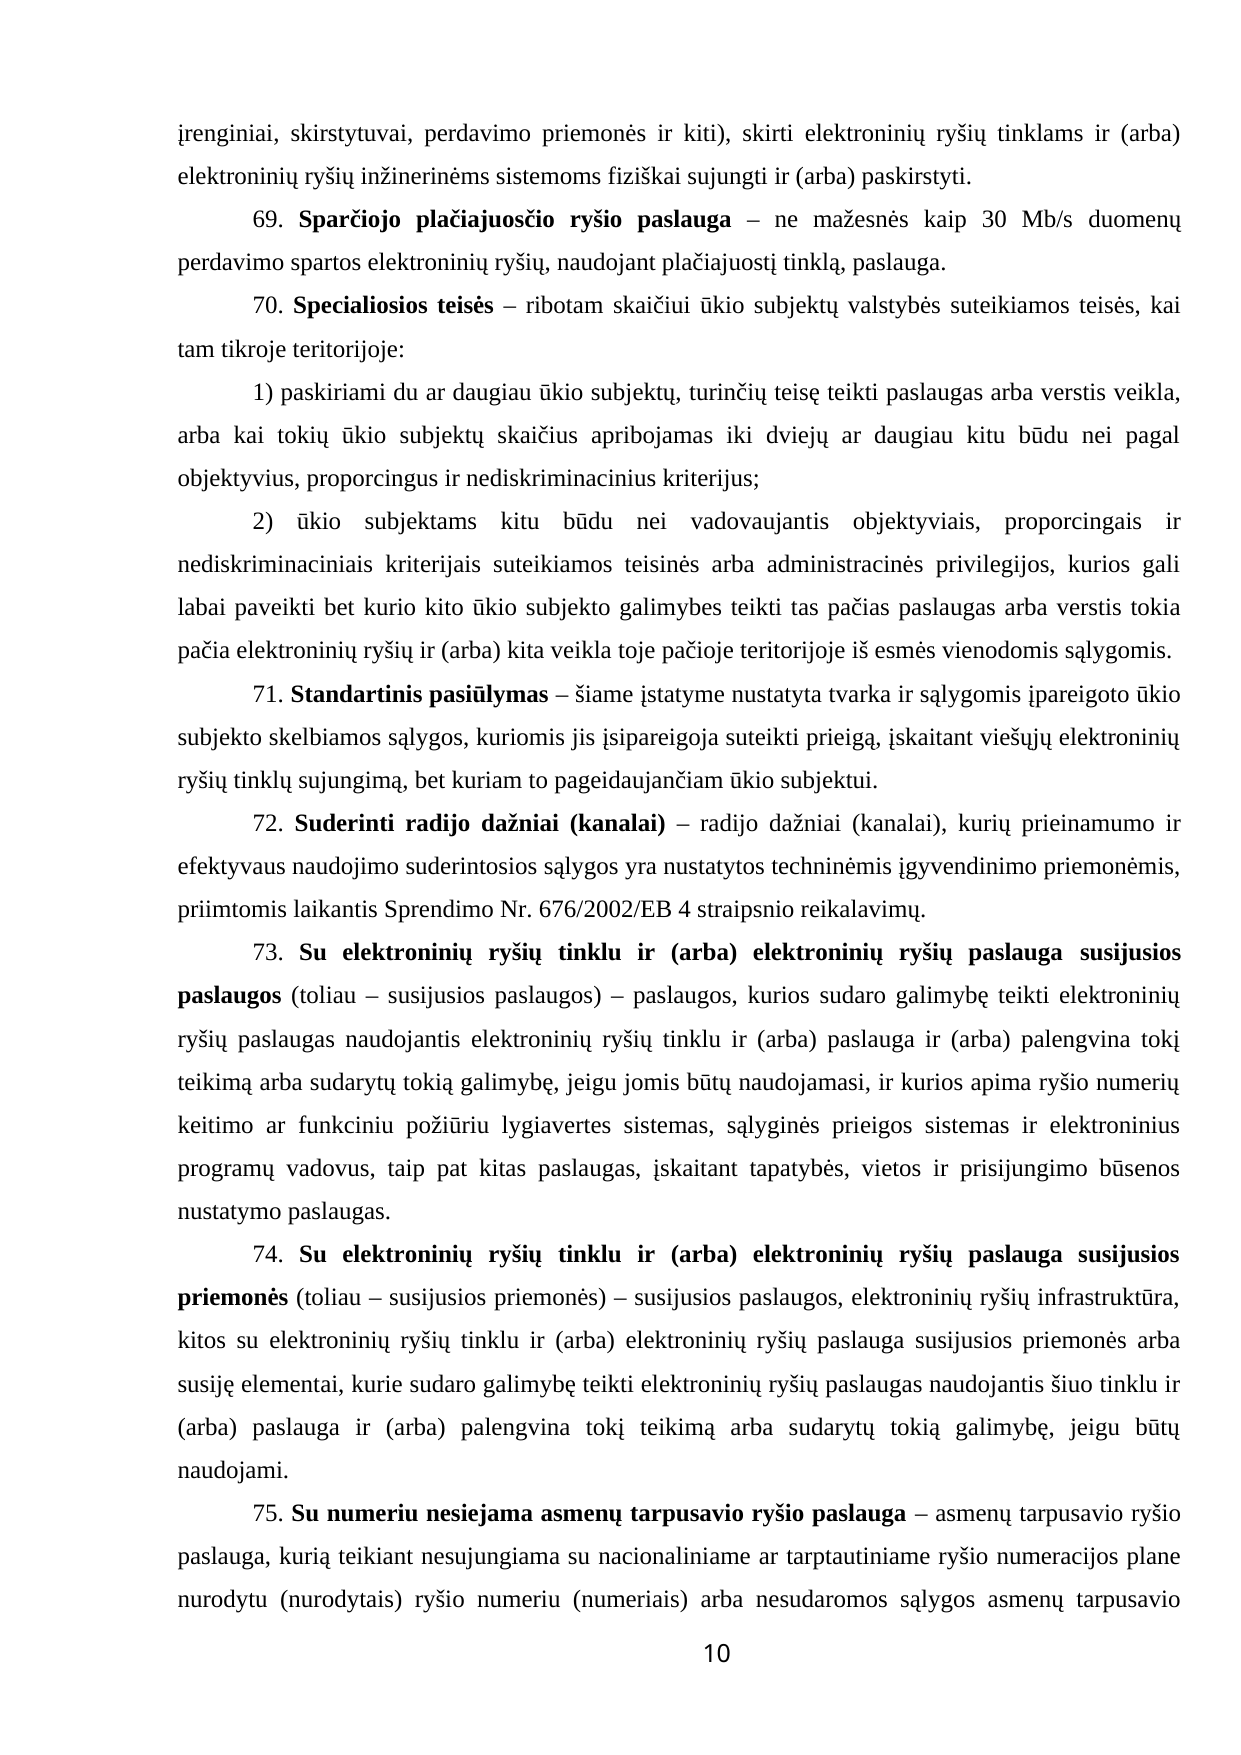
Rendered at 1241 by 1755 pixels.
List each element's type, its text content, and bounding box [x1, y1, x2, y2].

text įrenginiai, skirstytuvai, perdavimo priemonės ir kiti), skirti elektroninių ryšių tinklams ir (arba) elektroninių ryšių inžinerinėms sistemoms fiziškai sujungti ir (arba) paskirstyti. [177, 118, 1181, 190]
text 72. Suderinti radijo dažniai (kanalai) – radijo dažniai (kanalai), kurių prieinamumo ir efektyvaus naudojimo suderintosios sąlygos yra nustatytos techninėmis įgyvendinimo priemonėmis, priimtomis laikantis Sprendimo Nr. 676/2002/EB 4 straipsnio reikalavimų. [177, 808, 1181, 923]
text 71. Standartinis pasiūlymas – šiame įstatyme nustatyta tvarka ir sąlygomis įpareigoto ūkio subjekto skelbiamos sąlygos, kuriomis jis įsipareigoja suteikti prieigą, įskaitant viešųjų elektroninių ryšių tinklų sujungimą, bet kuriam to pageidaujančiam ūkio subjektui. [177, 679, 1181, 794]
text 75. Su numeriu nesiejama asmenų tarpusavio ryšio paslauga – asmenų tarpusavio ryšio paslauga, kurią teikiant nesujungiama su nacionaliniame ar tarptautiniame ryšio numeracijos plane nurodytu (nurodytais) ryšio numeriu (numeriais) arba nesudaromos sąlygos asmenų tarpusavio [177, 1498, 1181, 1613]
text 2) ūkio subjektams kitu būdu nei vadovaujantis objektyviais, proporcingais ir nediskriminaciniais kriterijais suteikiamos teisinės arba administracinės privilegijos, kurios gali labai paveikti bet kurio kito ūkio subjekto galimybes teikti tas pačias paslaugas arba verstis tokia pačia elektroninių ryšių ir (arba) kita veikla toje pačioje teritorijoje iš esmės vienodomis sąlygomis. [177, 506, 1181, 664]
text 1) paskiriami du ar daugiau ūkio subjektų, turinčių teisę teikti paslaugas arba verstis veikla, arba kai tokių ūkio subjektų skaičius apribojamas iki dviejų ar daugiau kitu būdu nei pagal objektyvius, proporcingus ir nediskriminacinius kriterijus; [177, 377, 1181, 492]
text 70. Specialiosios teisės – ribotam skaičiui ūkio subjektų valstybės suteikiamos teisės, kai tam tikroje teritorijoje: [177, 291, 1181, 362]
text 73. Su elektroninių ryšių tinklu ir (arba) elektroninių ryšių paslauga susijusios paslaugos (toliau – susijusios paslaugos) – paslaugos, kurios sudaro galimybę teikti elektroninių ryšių paslaugas naudojantis elektroninių ryšių tinklu ir (arba) paslauga ir (arba) palengvina tokį teikimą arba sudarytų tokią galimybę, jeigu jomis būtų naudojamasi, ir kurios apima ryšio numerių keitimo ar funkciniu požiūriu lygiavertes sistemas, sąlyginės prieigos sistemas ir elektroninius programų vadovus, taip pat kitas paslaugas, įskaitant tapatybės, vietos ir prisijungimo būsenos nustatymo paslaugas. [177, 937, 1181, 1225]
text 74. Su elektroninių ryšių tinklu ir (arba) elektroninių ryšių paslauga susijusios priemonės (toliau – susijusios priemonės) – susijusios paslaugos, elektroninių ryšių infrastruktūra, kitos su elektroninių ryšių tinklu ir (arba) elektroninių ryšių paslauga susijusios priemonės arba susiję elementai, kurie sudaro galimybę teikti elektroninių ryšių paslaugas naudojantis šiuo tinklu ir (arba) paslauga ir (arba) palengvina tokį teikimą arba sudarytų tokią galimybę, jeigu būtų naudojami. [177, 1239, 1181, 1484]
text 69. Sparčiojo plačiajuosčio ryšio paslauga – ne mažesnės kaip 30 Mb/s duomenų perdavimo spartos elektroninių ryšių, naudojant plačiajuostį tinklą, paslauga. [177, 204, 1181, 276]
